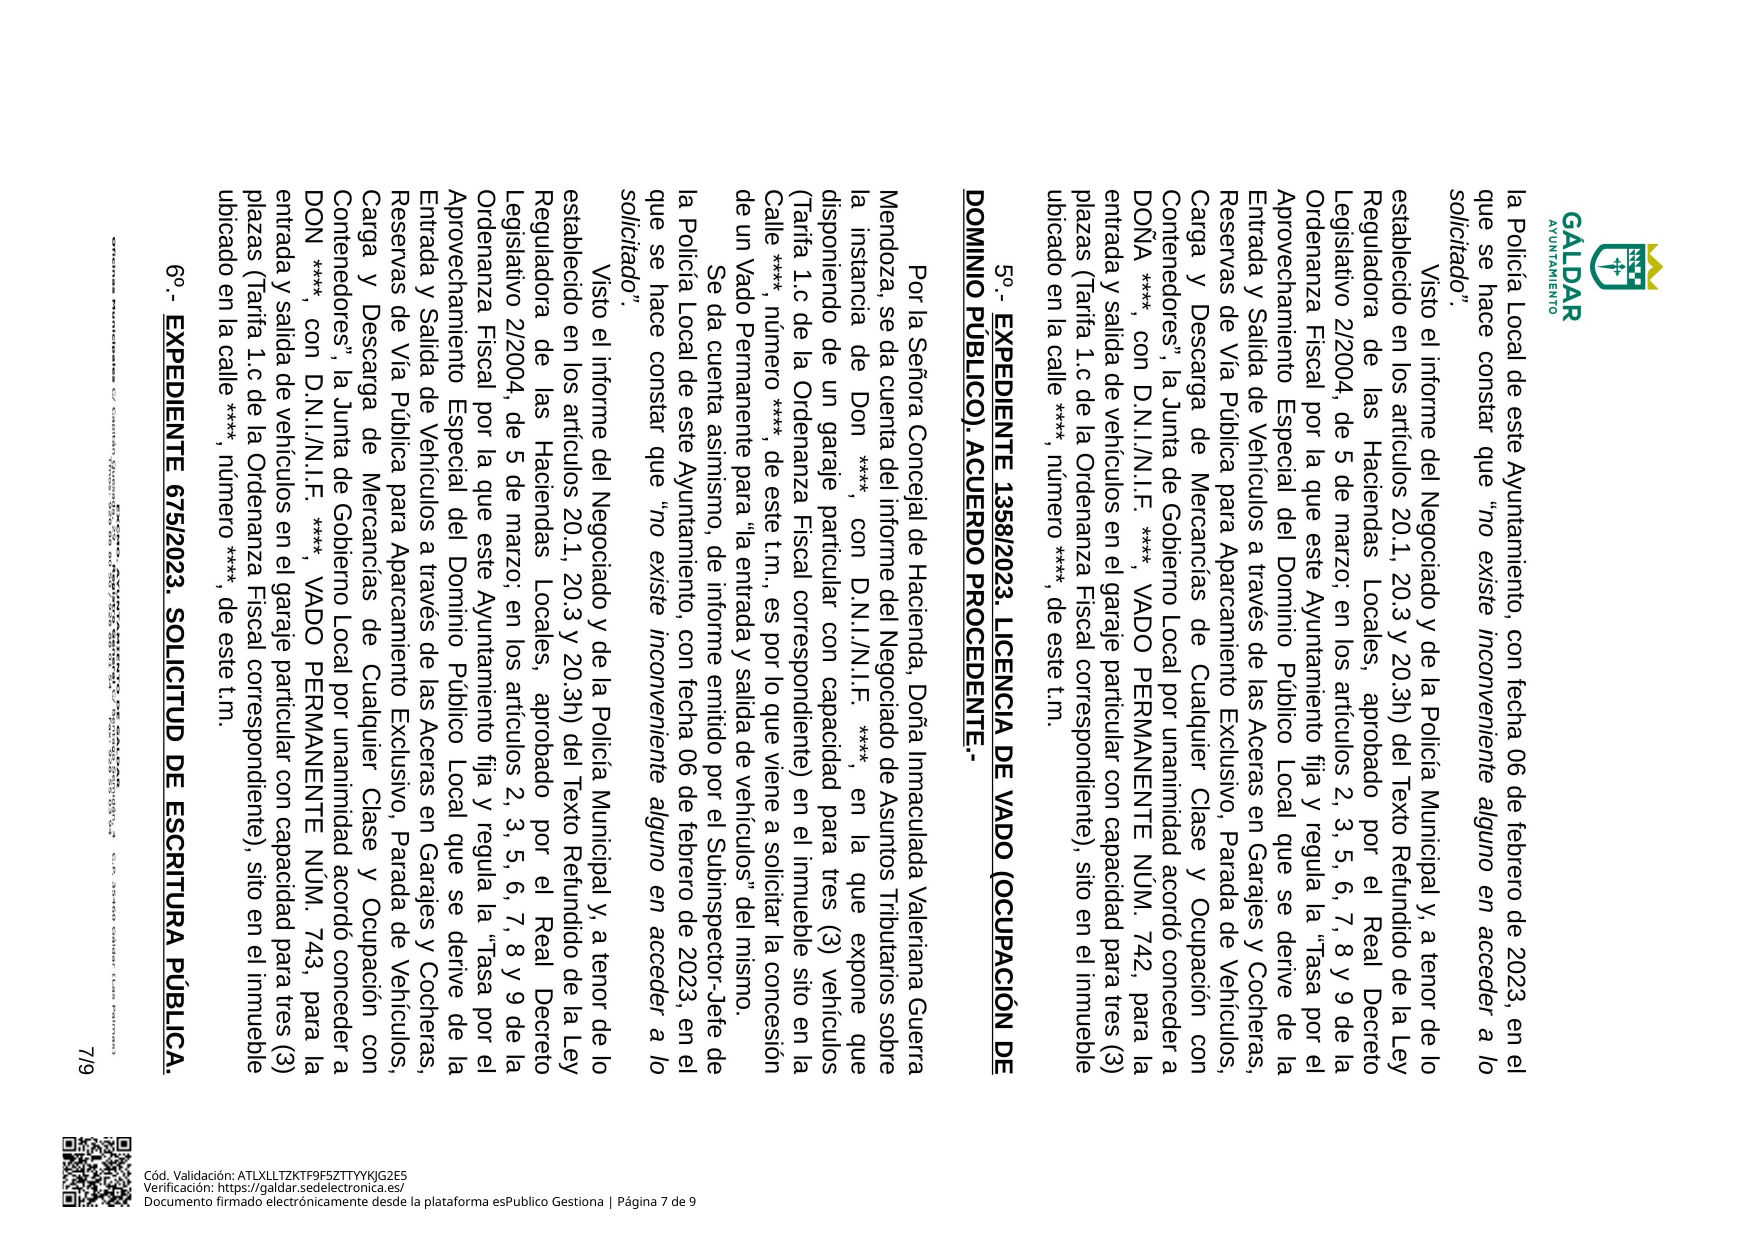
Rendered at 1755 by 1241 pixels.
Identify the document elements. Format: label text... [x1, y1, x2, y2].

text Verificación: https://galdar.sedelectronica.es/ [144, 1183, 1677, 1195]
text Documento firmado electrónicamente desde la plataforma esPublico Gestiona | Página 7 de 9 [144, 1195, 1677, 1209]
text Cód. Validación: ATLXLLTZKTF9F5ZTTYYKJG2E5 [144, 1169, 1677, 1183]
